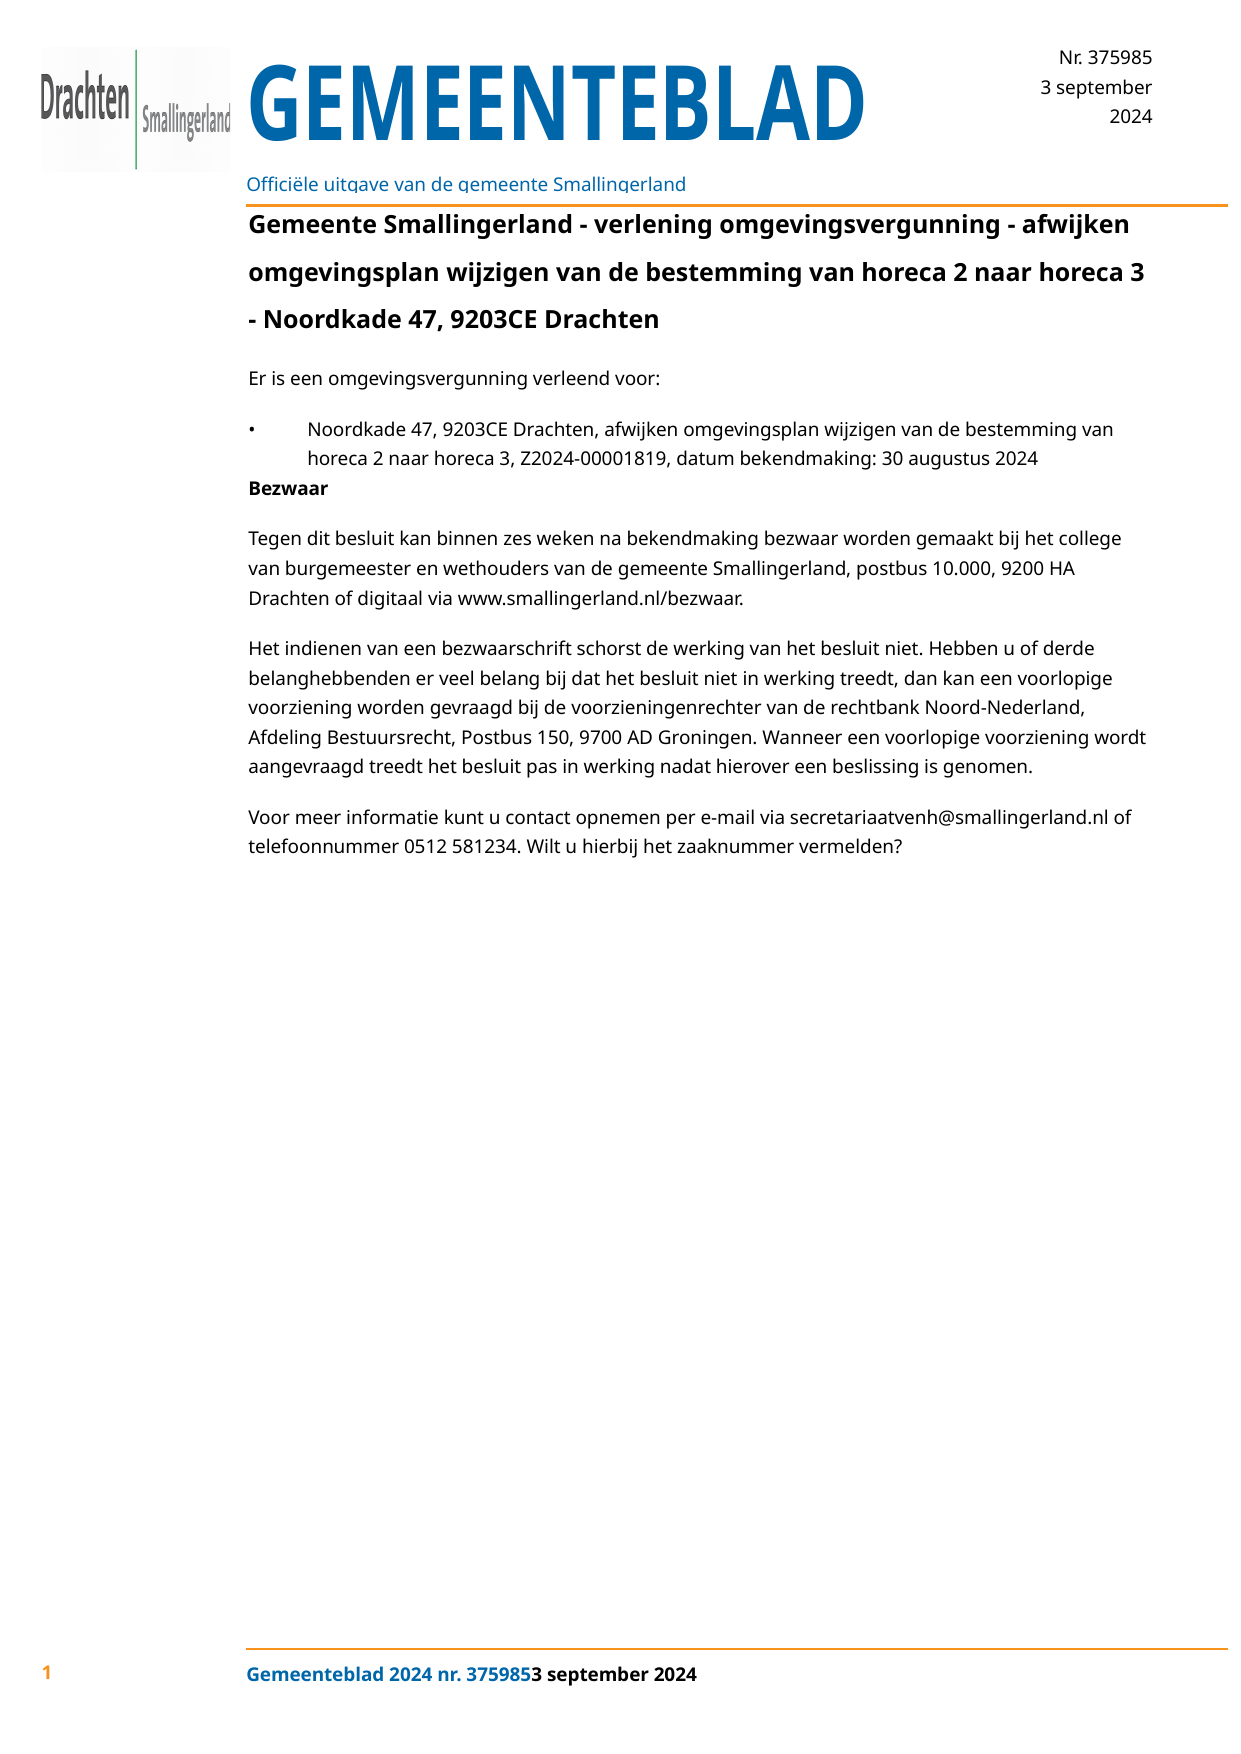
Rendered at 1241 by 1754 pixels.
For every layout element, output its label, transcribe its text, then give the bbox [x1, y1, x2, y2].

text Gemeente Smallingerland - verlening omgevingsvergunning - afwijken omgevingsplan wijzigen van de bestemming van horeca 2 naar horeca 3 - Noordkade 47, 9203CE Drachten [248, 207, 1152, 336]
list Noordkade 47, 9203CE Drachten, afwijken omgevingsplan wijzigen van de bestemming van horeca 2 naar horeca 3, Z2024-00001819, datum bekendmaking: 30 augustus 2024 [248, 416, 1152, 471]
text Er is een omgevingsvergunning verleend voor: [248, 366, 1152, 391]
text Bezwaar [248, 475, 1152, 501]
picture [41, 47, 231, 172]
text Het indienen van een bezwaarschrift schorst de werking van het besluit niet. Hebben u of derde belanghebbenden er veel belang bij dat het besluit niet in werking treedt, dan kan een voorlopige voorziening worden gevraagd bij de voorzieningenrechter van de rechtbank Noord-Nederland, Afdeling Bestuursrecht, Postbus 150, 9700 AD Groningen. Wanneer een voorlopige voorziening wordt aangevraagd treedt het besluit pas in werking nadat hierover een beslissing is genomen. [248, 635, 1152, 779]
text Tegen dit besluit kan binnen zes weken na bekendmaking bezwaar worden gemaakt bij het college van burgemeester en wethouders van de gemeente Smallingerland, postbus 10.000, 9200 HA Drachten of digitaal via www.smallingerland.nl/bezwaar. [248, 526, 1152, 610]
text Voor meer informatie kunt u contact opnemen per e-mail via secretariaatvenh@smallingerland.nl of telefoonnummer 0512 581234. Wilt u hierbij het zaaknummer vermelden? [248, 804, 1152, 859]
